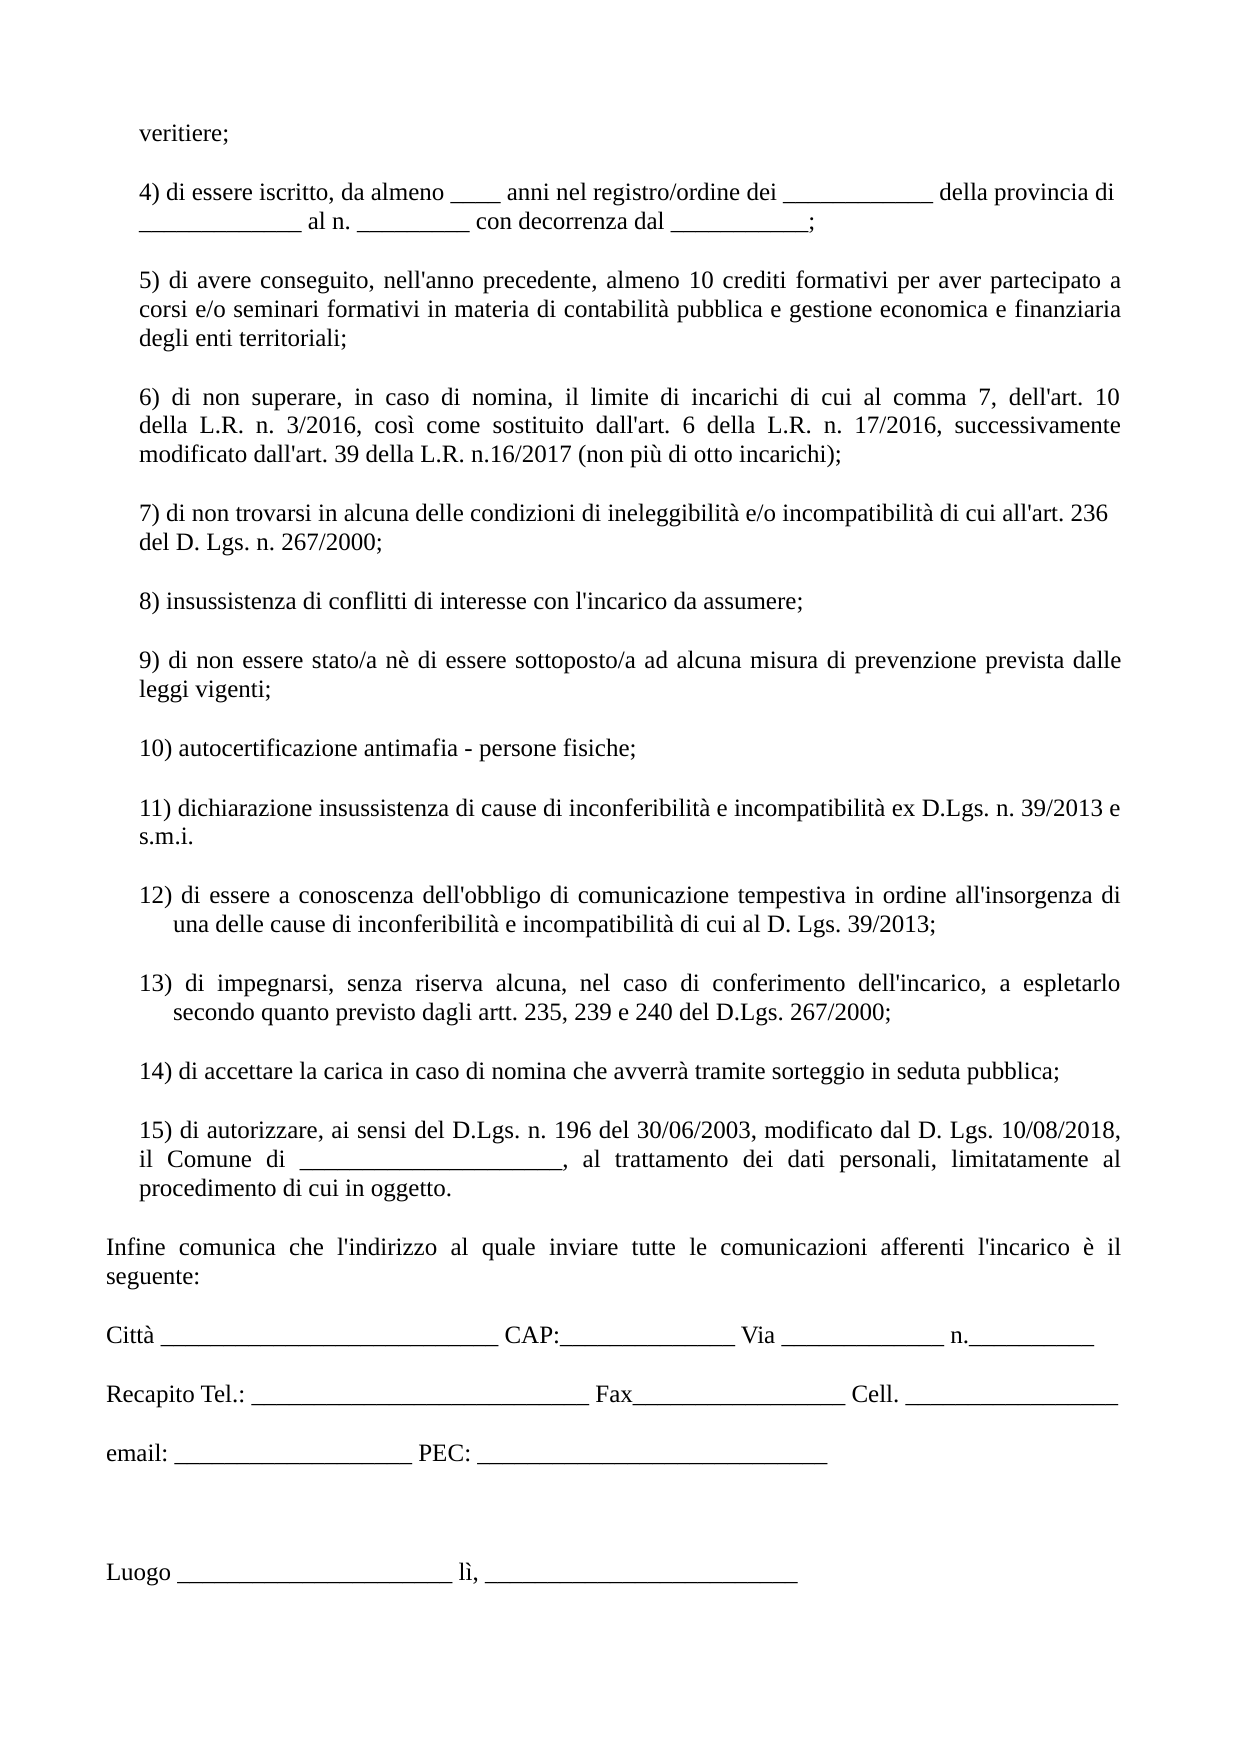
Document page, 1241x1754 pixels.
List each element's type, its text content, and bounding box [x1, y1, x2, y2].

text email: ___________________ PEC: ____________________________ [106, 1438, 1122, 1467]
text 8) insussistenza di conflitti di interesse con l'incarico da assumere; [139, 586, 1122, 615]
text 12) di essere a conoscenza dell'obbligo di comunicazione tempestiva in ordine all'insorgenza di una delle cause di inconferibilità e incompatibilità di cui al D. Lgs. 39/2013; [139, 881, 1122, 938]
text 4) di essere iscritto, da almeno ____ anni nel registro/ordine dei ____________ della provincia di _____________ al n. _________ con decorrenza dal ___________; [139, 177, 1122, 235]
list veritiere; [139, 118, 1122, 147]
text 13) di impegnarsi, senza riserva alcuna, nel caso di conferimento dell'incarico, a espletarlo secondo quanto previsto dagli artt. 235, 239 e 240 del D.Lgs. 267/2000; [139, 968, 1122, 1026]
text Infine comunica che l'indirizzo al quale inviare tutte le comunicazioni afferenti l'incarico è il seguente: [106, 1232, 1122, 1290]
text Città ___________________________ CAP:______________ Via _____________ n.__________ [106, 1320, 1122, 1349]
text 15) di autorizzare, ai sensi del D.Lgs. n. 196 del 30/06/2003, modificato dal D. Lgs. 10/08/2018, il Comune di _____________________, al trattamento dei dati personali, limitatamente al procedimento di cui in oggetto. [139, 1116, 1122, 1202]
text 5) di avere conseguito, nell'anno precedente, almeno 10 crediti formativi per aver partecipato a corsi e/o seminari formativi in materia di contabilità pubblica e gestione economica e finanziaria degli enti territoriali; [139, 265, 1122, 351]
text 10) autocertificazione antimafia - persone fisiche; [139, 733, 1122, 762]
text 6) di non superare, in caso di nomina, il limite di incarichi di cui al comma 7, dell'art. 10 della L.R. n. 3/2016, così come sostituito dall'art. 6 della L.R. n. 17/2016, successivamente modificato dall'art. 39 della L.R. n.16/2017 (non più di otto incarichi); [139, 382, 1122, 468]
text 7) di non trovarsi in alcuna delle condizioni di ineleggibilità e/o incompatibilità di cui all'art. 236 del D. Lgs. n. 267/2000; [139, 498, 1122, 556]
text 9) di non essere stato/a nè di essere sottoposto/a ad alcuna misura di prevenzione prevista dalle leggi vigenti; [139, 646, 1122, 703]
text Recapito Tel.: ___________________________ Fax_________________ Cell. _________________ [106, 1379, 1122, 1408]
text 14) di accettare la carica in caso di nomina che avverrà tramite sorteggio in seduta pubblica; [139, 1056, 1122, 1085]
text 11) dichiarazione insussistenza di cause di inconferibilità e incompatibilità ex D.Lgs. n. 39/2013 e s.m.i. [139, 793, 1122, 850]
text Luogo ______________________ lì, _________________________ [106, 1557, 1122, 1586]
